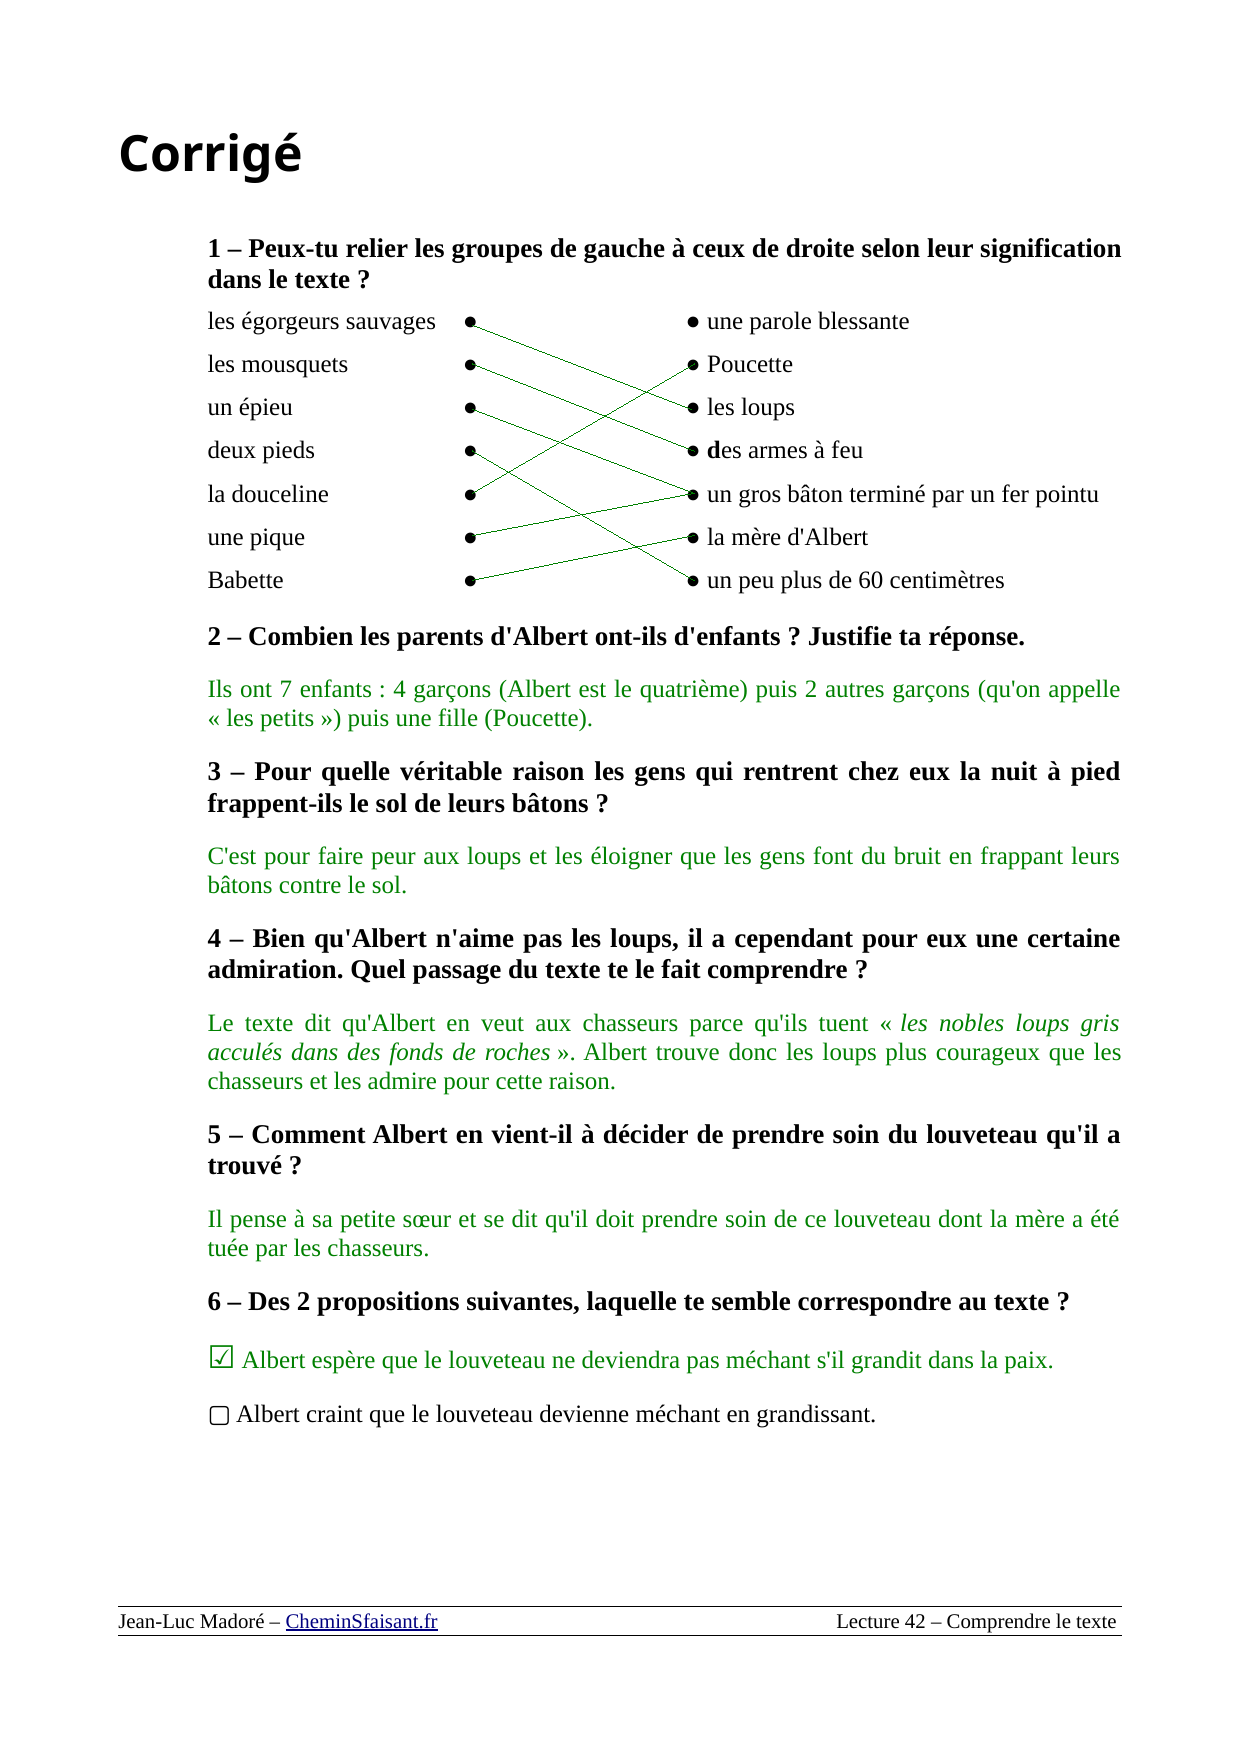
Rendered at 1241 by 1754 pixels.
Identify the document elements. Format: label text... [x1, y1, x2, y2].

text un épieu ● ● les loups [207, 392, 1122, 421]
text Corrigé [118, 118, 1122, 186]
text une pique ● ● la mère d'Albert [207, 522, 1122, 551]
text 3 – Pour quelle véritable raison les gens qui rentrent chez eux la nuit à pied frappent-ils le sol de leurs bâtons ? [207, 756, 1122, 818]
text Ils ont 7 enfants : 4 garçons (Albert est le quatrième) puis 2 autres garçons (qu'on appelle « les petits ») puis une fille (Poucette). [207, 674, 1122, 732]
text C'est pour faire peur aux loups et les éloigner que les gens font du bruit en frappant leurs bâtons contre le sol. [207, 841, 1122, 899]
text 2 – Combien les parents d'Albert ont-ils d'enfants ? Justifie ta réponse. [207, 620, 1122, 651]
text 6 – Des 2 propositions suivantes, laquelle te semble correspondre au texte ? [207, 1285, 1122, 1316]
text les égorgeurs sauvages ● ● une parole blessante [207, 306, 1122, 335]
text la douceline ● ● un gros bâton terminé par un fer pointu [207, 479, 1122, 507]
text Le texte dit qu'Albert en veut aux chasseurs parce qu'ils tuent « les nobles loups gris acculés dans des fonds de roches ». Albert trouve donc les loups plus courageux que les chasseurs et les admire pour cette raison. [207, 1008, 1122, 1094]
text deux pieds ● ● des armes à feu [207, 436, 1122, 464]
text 1 – Peux-tu relier les groupes de gauche à ceux de droite selon leur signification dans le texte ? [207, 232, 1122, 294]
text Babette ● ● un peu plus de 60 centimètres [207, 565, 1122, 594]
text Il pense à sa petite sœur et se dit qu'il doit prendre soin de ce louveteau dont la mère a été tuée par les chasseurs. [207, 1204, 1122, 1261]
text 5 – Comment Albert en vient-il à décider de prendre soin du louveteau qu'il a trouvé ? [207, 1118, 1122, 1180]
text ☑ Albert espère que le louveteau ne deviendra pas méchant s'il grandit dans la paix. [207, 1339, 1122, 1376]
text 4 – Bien qu'Albert n'aime pas les loups, il a cependant pour eux une certaine admiration. Quel passage du texte te le fait comprendre ? [207, 922, 1122, 985]
text ▢ Albert craint que le louveteau devienne méchant en grandissant. [207, 1399, 1122, 1428]
text les mousquets ● ● Poucette [207, 349, 1122, 378]
